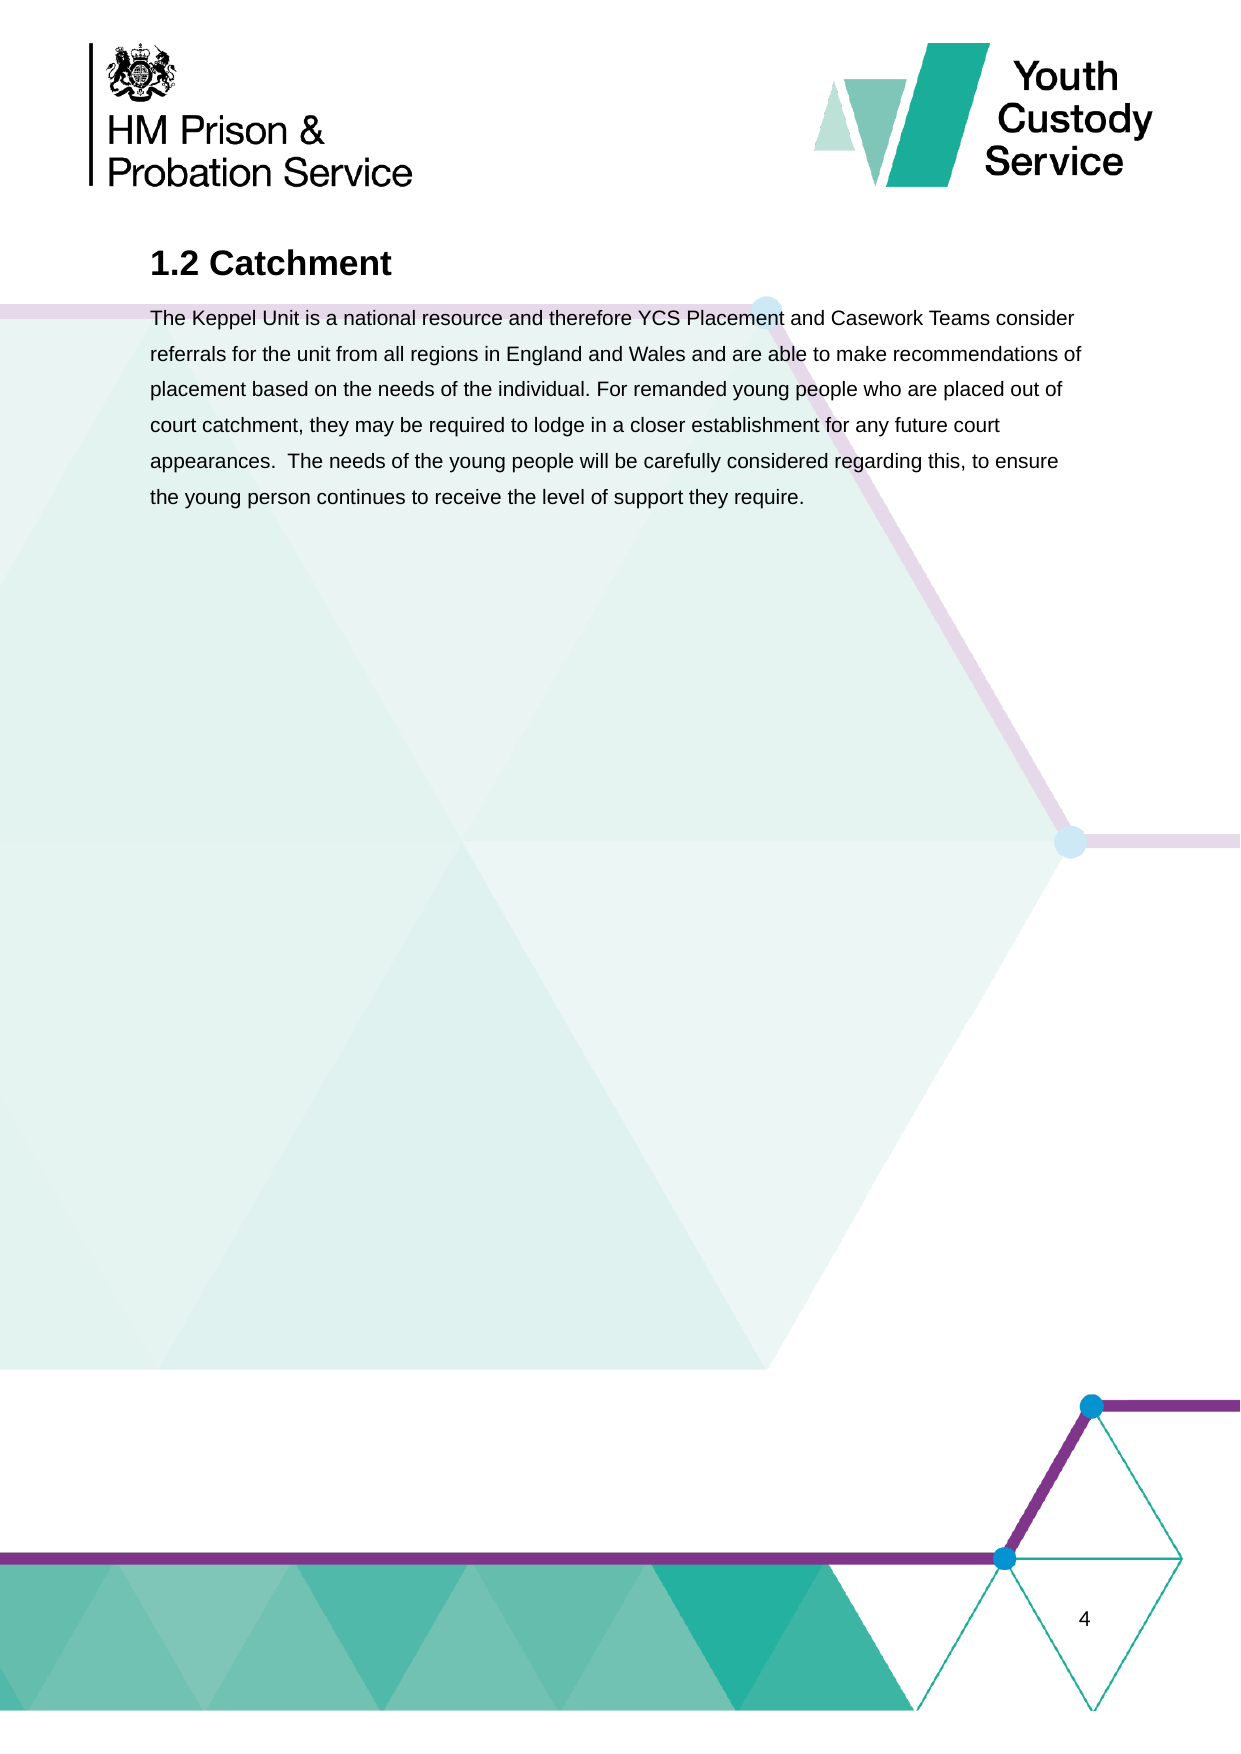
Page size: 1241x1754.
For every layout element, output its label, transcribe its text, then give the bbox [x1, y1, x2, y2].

text The Keppel Unit is a national resource and therefore YCS Placement and Casework Teams consider referrals for the unit from all regions in England and Wales and are able to make recommendations of placement based on the needs of the individual. For remanded young people who are placed out of court catchment, they may be required to lodge in a closer establishment for any future court appearances. The needs of the young people will be carefully considered regarding this, to ensure the young person continues to receive the level of support they require. [781, 305, 1090, 509]
subtitle 1.2 Catchment [150, 242, 1090, 283]
